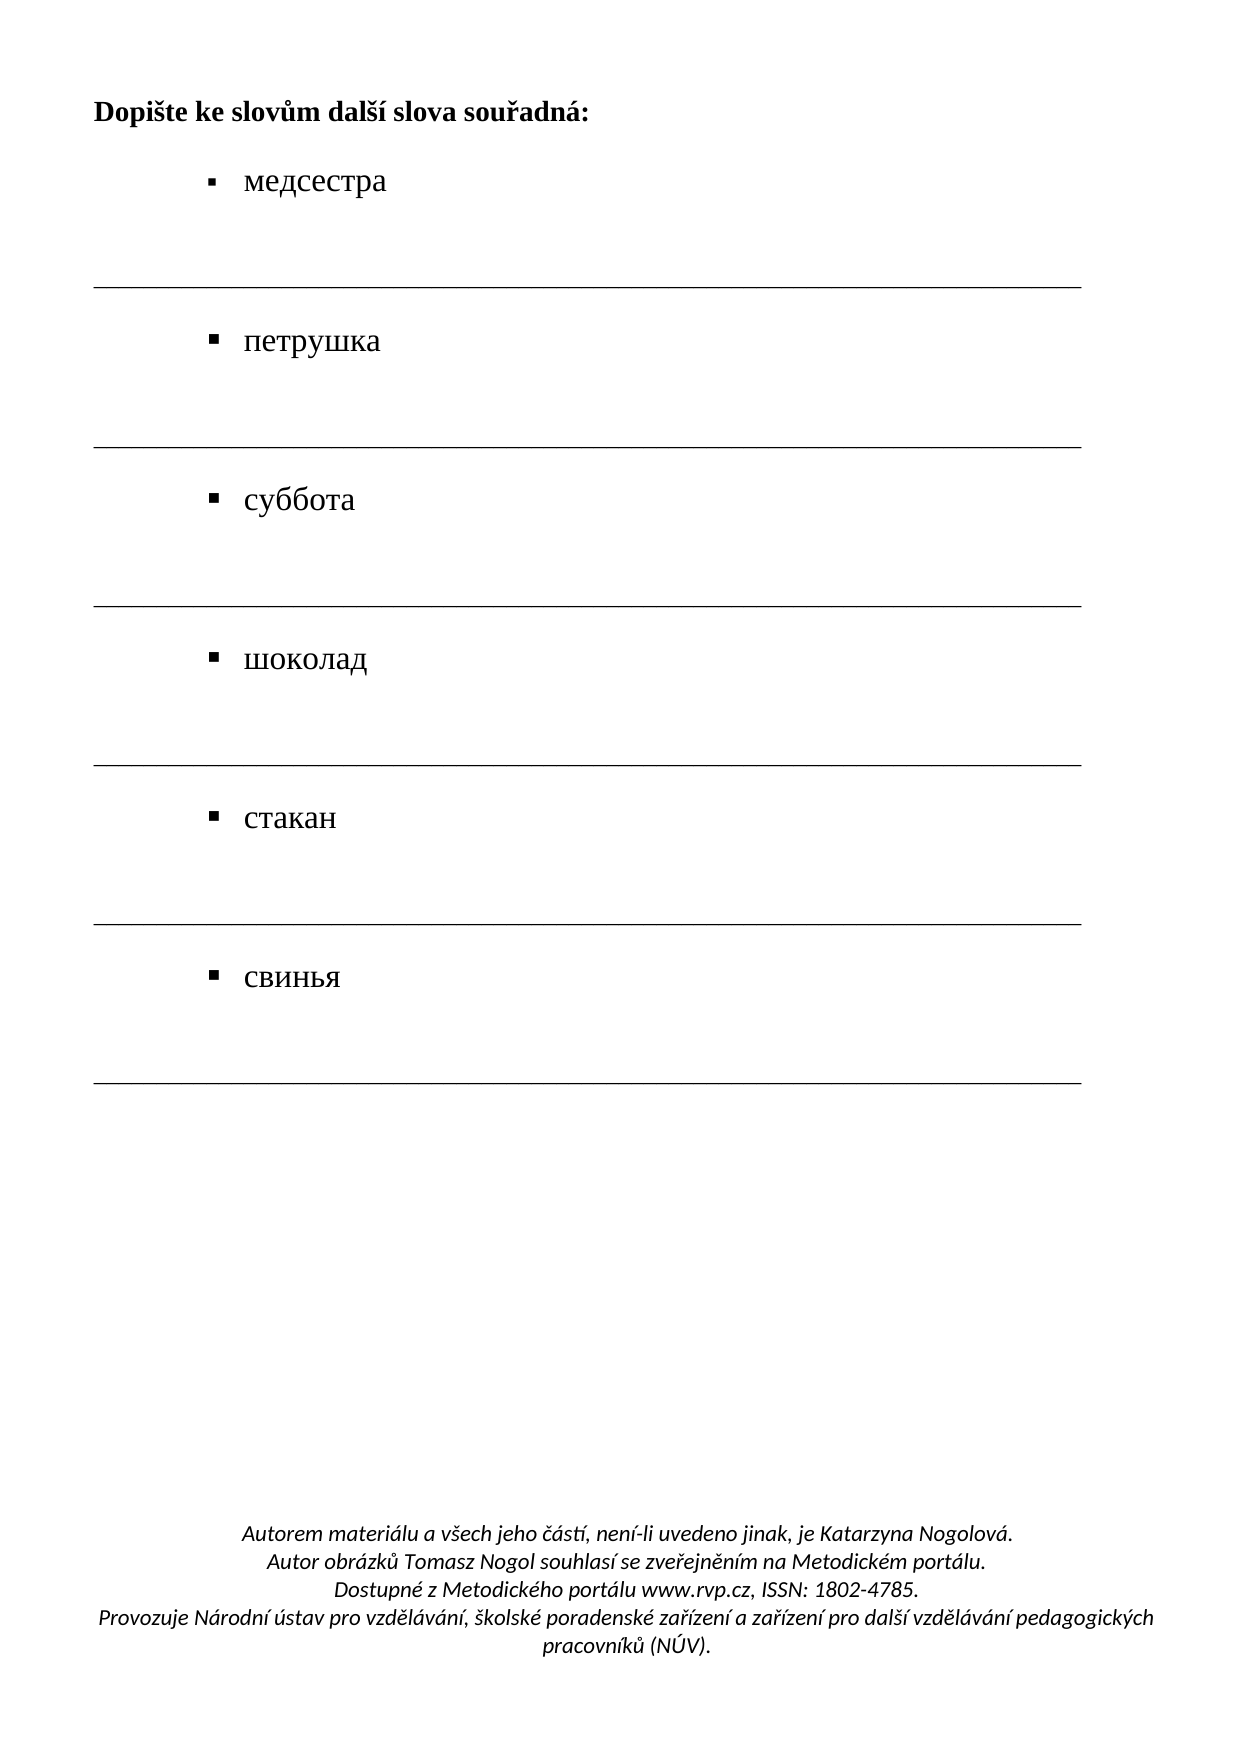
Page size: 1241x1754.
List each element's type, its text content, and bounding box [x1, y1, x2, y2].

text Dopište ke slovům další slova souřadná: [94, 94, 1162, 127]
list петрушка [206, 320, 1162, 358]
text _______________________________________________________________________________ [94, 740, 1162, 769]
list свинья [206, 957, 1162, 995]
text _______________________________________________________________________________ [94, 899, 1162, 928]
text _______________________________________________________________________________ [94, 581, 1162, 609]
list медсестра [206, 161, 1162, 199]
text _______________________________________________________________________________ [94, 262, 1162, 291]
text _______________________________________________________________________________ [94, 1058, 1162, 1087]
list суббота [206, 479, 1162, 517]
text _______________________________________________________________________________ [94, 422, 1162, 450]
list стакан [206, 797, 1162, 836]
list шоколад [206, 638, 1162, 677]
